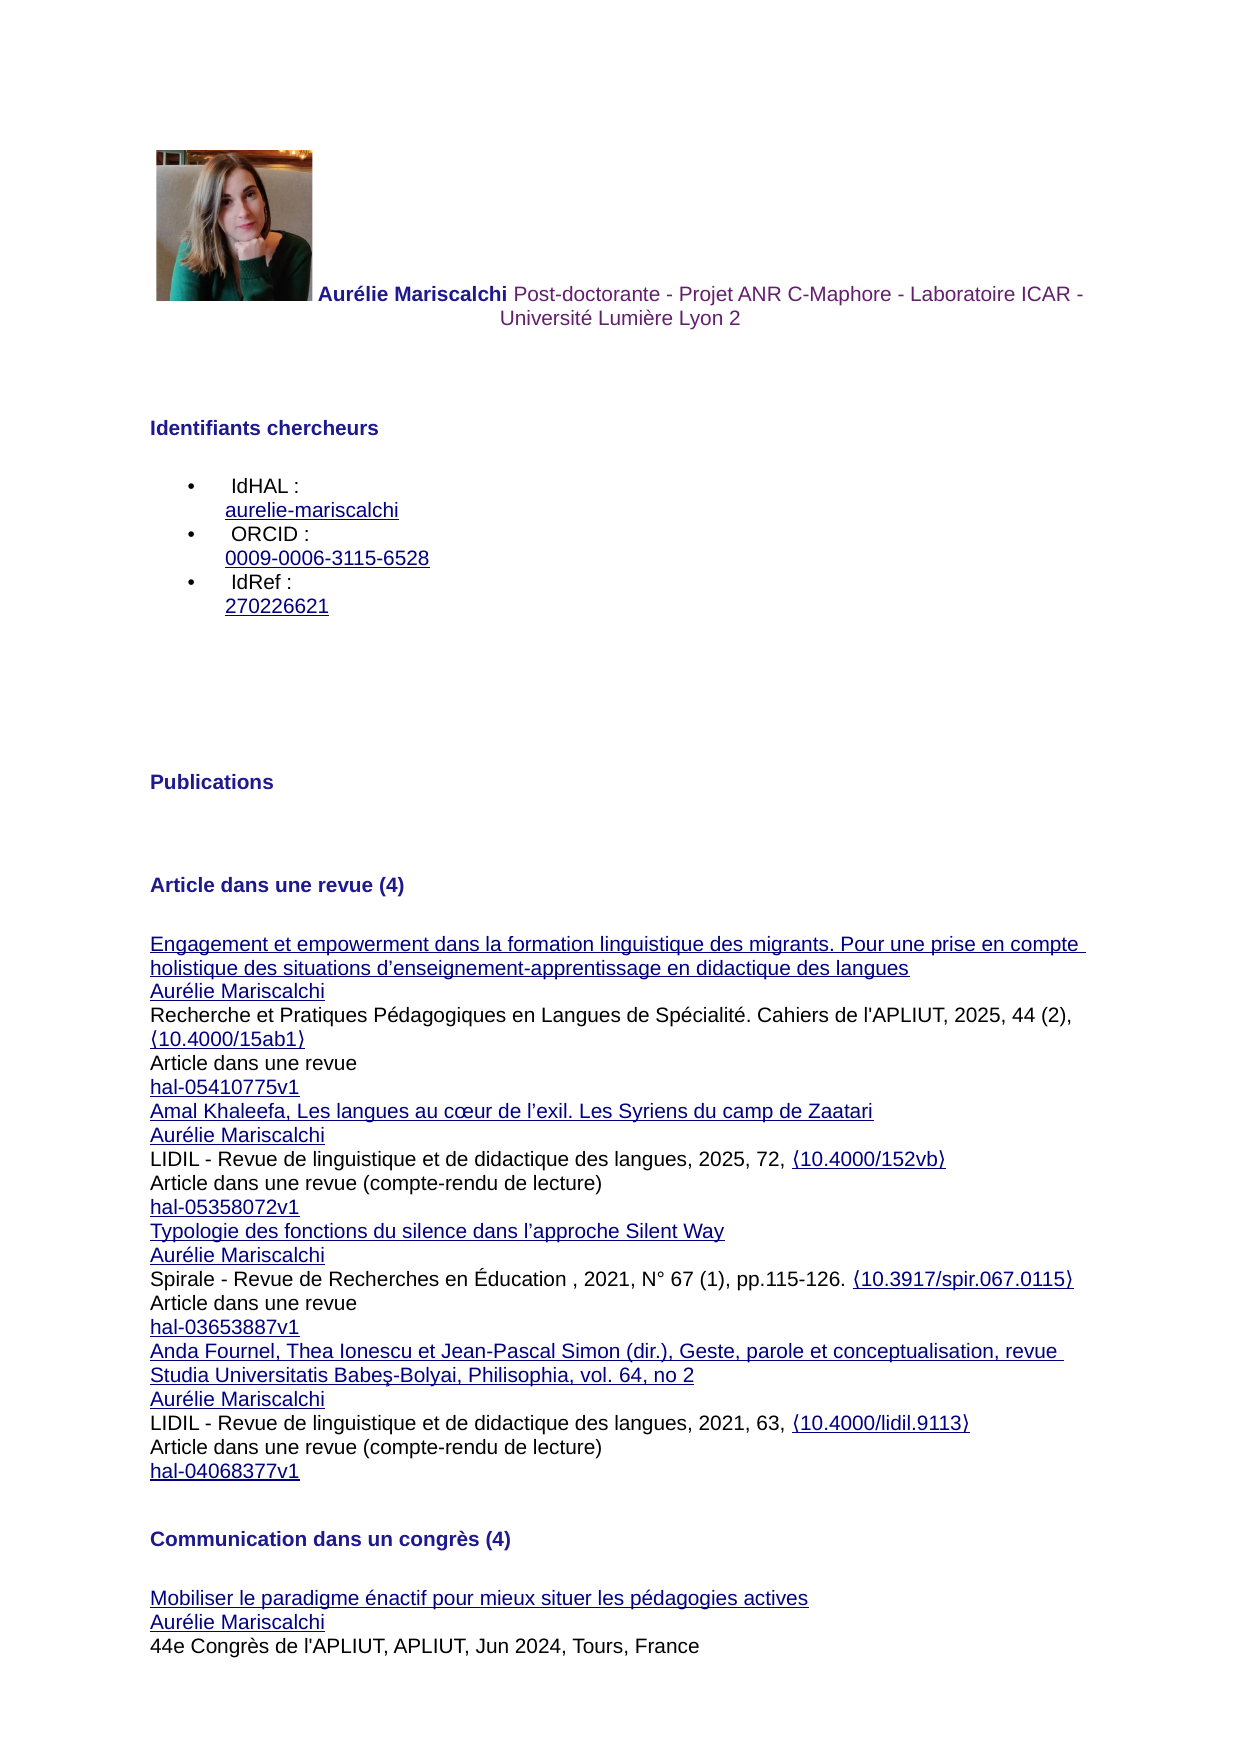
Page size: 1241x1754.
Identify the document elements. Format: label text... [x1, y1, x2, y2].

subtitle Publications [150, 770, 1090, 794]
subtitle Article dans une revue (4) [150, 873, 1090, 897]
table_cell Typologie des fonctions du silence dans l’approche Silent Way Aurélie Mariscalchi Spirale - Revue de Recherches en Éducation , 2021, N° 67 (1), pp.115-126. ⟨10.3917/spir.067.0115⟩ Article dans une revue hal-03653887v1 [150, 1219, 1090, 1339]
table_cell Amal Khaleefa, Les langues au cœur de l’exil. Les Syriens du camp de Zaatari Aurélie Mariscalchi LIDIL - Revue de linguistique et de didactique des langues, 2025, 72, ⟨10.4000/152vb⟩ Article dans une revue (compte-rendu de lecture) hal-05358072v1 [150, 1099, 1090, 1219]
list IdRef : [187, 570, 1090, 594]
table_header Engagement et empowerment dans la formation linguistique des migrants. Pour une prise en compte holistique des situations d’enseignement-apprentissage en didactique des langues Aurélie Mariscalchi Recherche et Pratiques Pédagogiques en Langues de Spécialité. Cahiers de l'APLIUT, 2025, 44 (2), ⟨10.4000/15ab1⟩ Article dans une revue hal-05410775v1 [150, 931, 1090, 1099]
picture [156, 150, 313, 301]
list aurelie-mariscalchi [187, 498, 1090, 522]
table_cell Anda Fournel, Thea Ionescu et Jean-Pascal Simon (dir.), Geste, parole et conceptualisation, revue Studia Universitatis Babeş-Bolyai, Philisophia, vol. 64, no 2 Aurélie Mariscalchi LIDIL - Revue de linguistique et de didactique des langues, 2021, 63, ⟨10.4000/lidil.9113⟩ Article dans une revue (compte-rendu de lecture) hal-04068377v1 [150, 1339, 1090, 1482]
list 0009-0006-3115-6528 [187, 546, 1090, 570]
list 270226621 [187, 594, 1090, 618]
table_header Mobiliser le paradigme énactif pour mieux situer les pédagogies actives Aurélie Mariscalchi 44e Congrès de l'APLIUT, APLIUT, Jun 2024, Tours, France [150, 1586, 1090, 1657]
subtitle Aurélie Mariscalchi Post-doctorante - Projet ANR C-Maphore - Laboratoire ICAR - Université Lumière Lyon 2 [150, 150, 1090, 329]
subtitle Identifiants chercheurs [150, 416, 1090, 440]
list IdHAL : [187, 474, 1090, 498]
subtitle Communication dans un congrès (4) [150, 1527, 1090, 1551]
list ORCID : [187, 522, 1090, 546]
